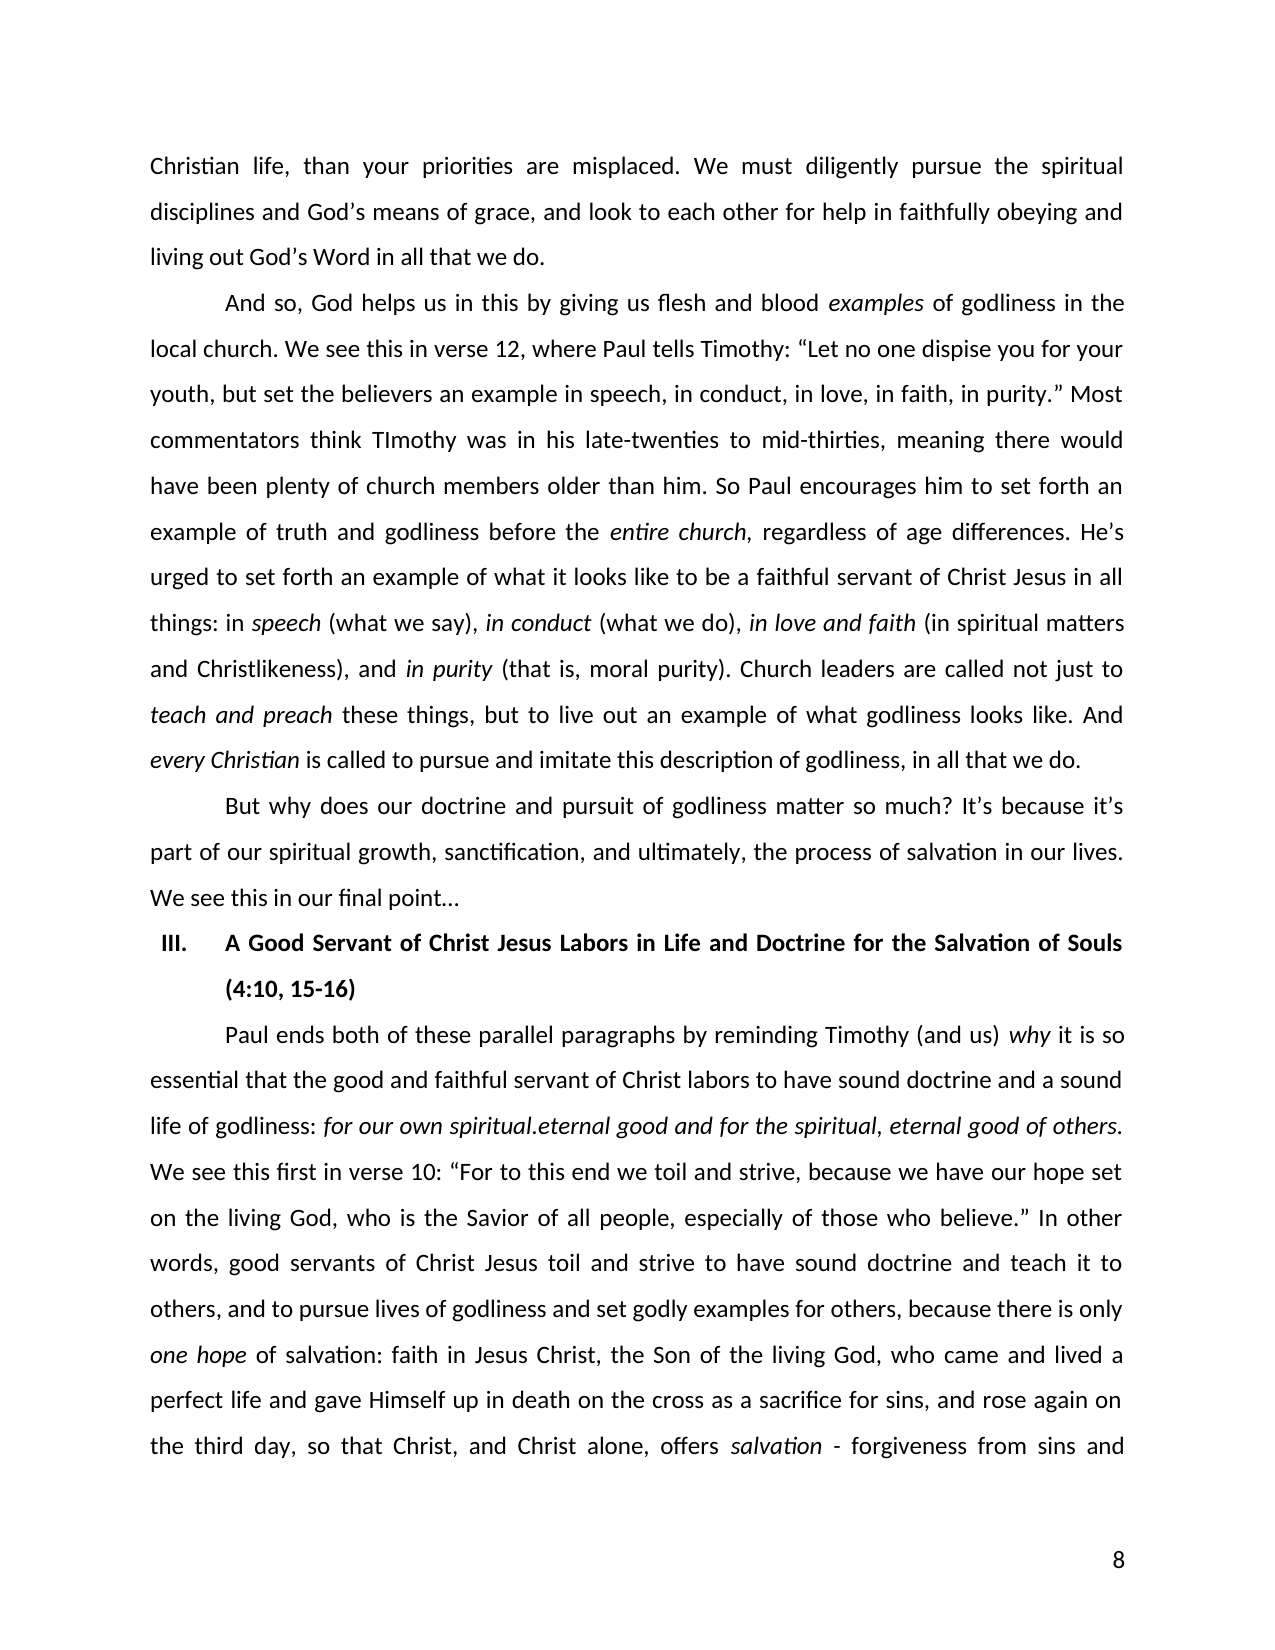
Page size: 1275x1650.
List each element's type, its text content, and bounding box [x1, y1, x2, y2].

list A Good Servant of Christ Jesus Labors in Life and Doctrine for the Salvation of Souls (4:10, 15-16) [187, 927, 1125, 1004]
text And so, God helps us in this by giving us flesh and blood examples of godliness in the local church. We see this in verse 12, where Paul tells Timothy: “Let no one dispise you for your youth, but set the believers an example in speech, in conduct, in love, in faith, in purity.” Most commentators think TImothy was in his late-twenties to mid-thirties, meaning there would have been plenty of church members older than him. So Paul encourages him to set forth an example of truth and godliness before the entire church, regardless of age differences. He’s urged to set forth an example of what it looks like to be a faithful servant of Christ Jesus in all things: in speech (what we say), in conduct (what we do), in love and faith (in spiritual matters and Christlikeness), and in purity (that is, moral purity). Church leaders are called not just to teach and preach these things, but to live out an example of what godliness looks like. And every Christian is called to pursue and imitate this description of godliness, in all that we do. [150, 287, 1125, 775]
text Paul ends both of these parallel paragraphs by reminding Timothy (and us) why it is so essential that the good and faithful servant of Christ labors to have sound doctrine and a sound life of godliness: for our own spiritual.eternal good and for the spiritual, eternal good of others. We see this first in verse 10: “For to this end we toil and strive, because we have our hope set on the living God, who is the Savior of all people, especially of those who believe.” In other words, good servants of Christ Jesus toil and strive to have sound doctrine and teach it to others, and to pursue lives of godliness and set godly examples for others, because there is only one hope of salvation: faith in Jesus Christ, the Son of the living God, who came and lived a perfect life and gave Himself up in death on the cross as a sacrifice for sins, and rose again on the third day, so that Christ, and Christ alone, offers salvation - forgiveness from sins and [150, 1019, 1125, 1461]
text But why does our doctrine and pursuit of godliness matter so much? It’s because it’s part of our spiritual growth, sanctification, and ultimately, the process of salvation in our lives. We see this in our final point… [150, 790, 1125, 912]
text Christian life, than your priorities are misplaced. We must diligently pursue the spiritual disciplines and God’s means of grace, and look to each other for help in faithfully obeying and living out God’s Word in all that we do. [150, 150, 1125, 272]
